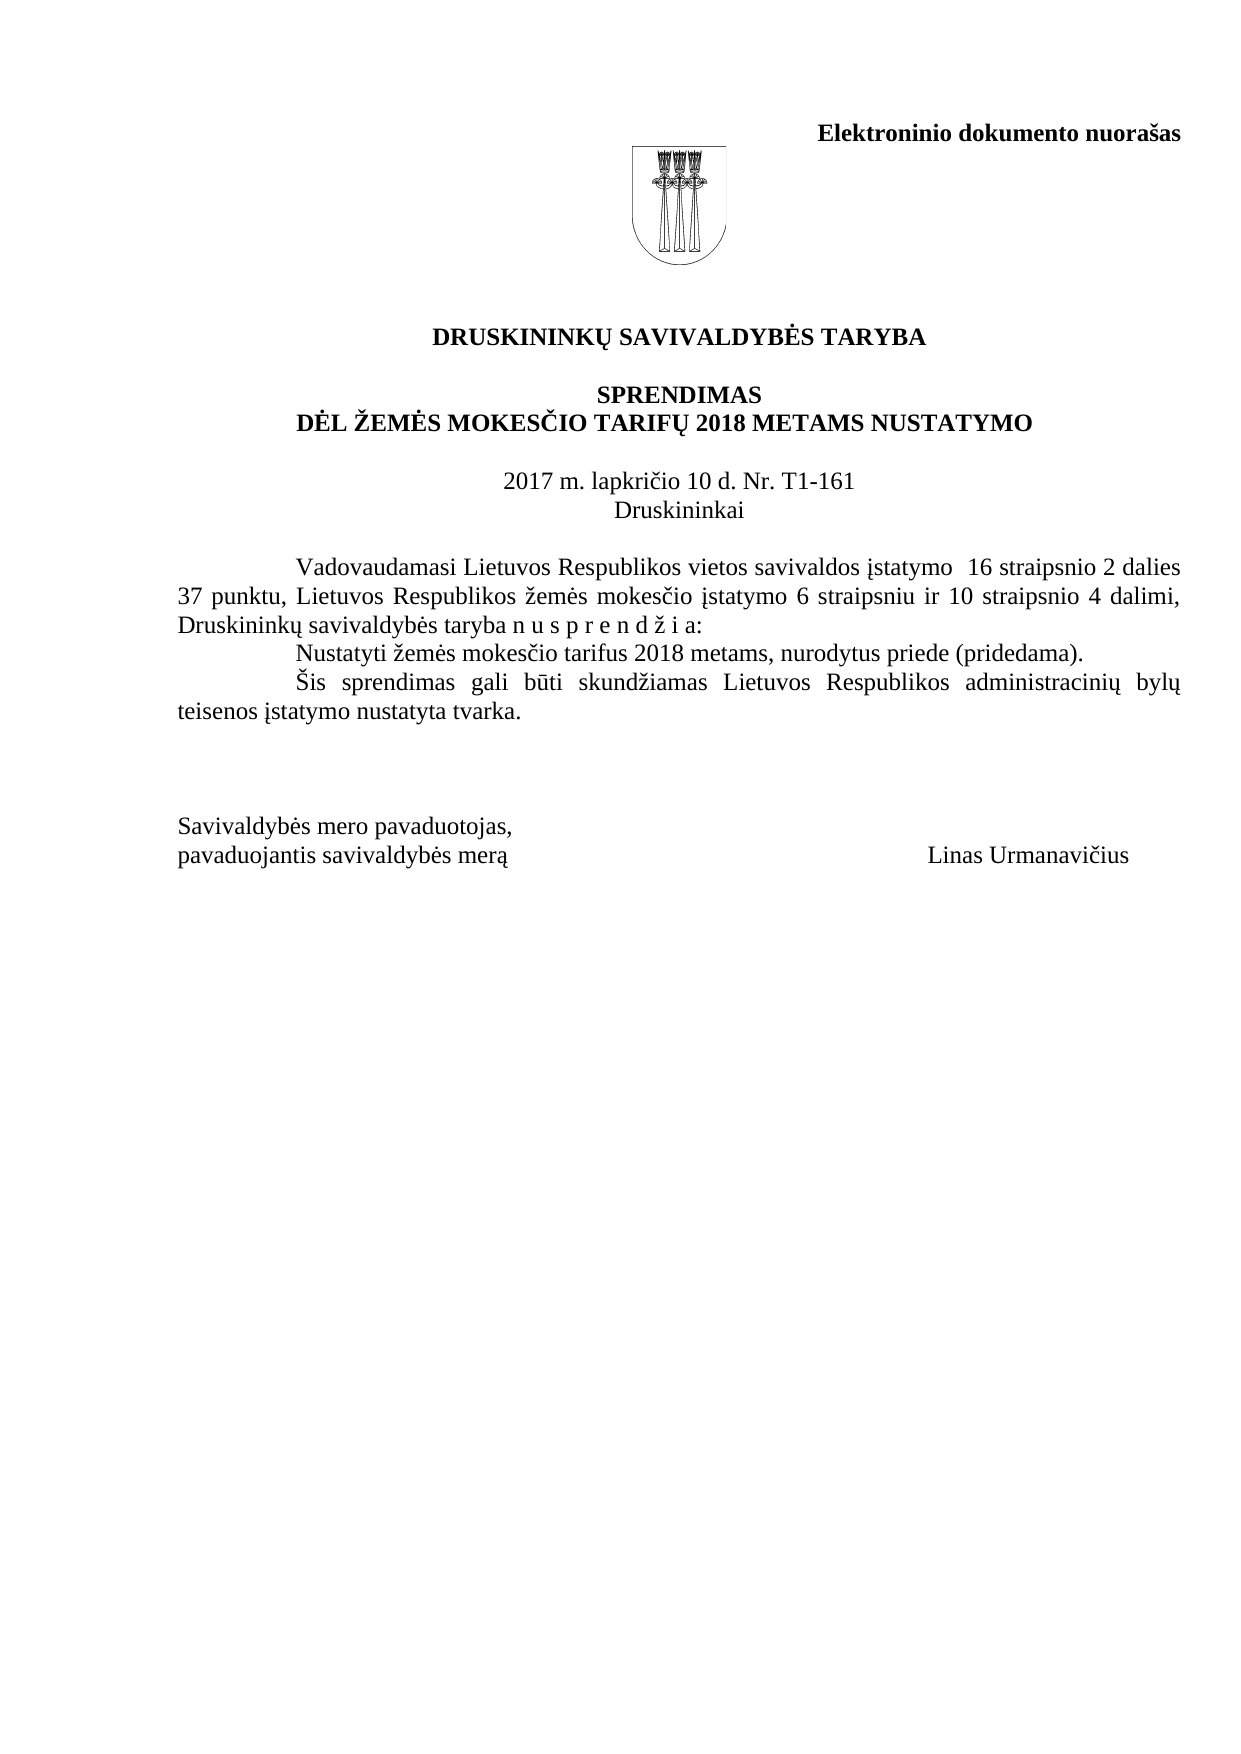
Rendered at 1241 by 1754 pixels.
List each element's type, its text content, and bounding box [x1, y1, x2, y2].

text Elektroninio dokumento nuorašas [177, 118, 1181, 147]
text Savivaldybės mero pavaduotojas, [177, 811, 1181, 840]
text Šis sprendimas gali būti skundžiamas Lietuvos Respublikos administracinių bylų teisenos įstatymo nustatyta tvarka. [177, 667, 1181, 725]
text pavaduojantis savivaldybės merą Linas Urmanavičius [177, 840, 1181, 897]
text DRUSKININKŲ SAVIVALDYBĖS TARYBA [177, 322, 1181, 351]
text Nustatyti žemės mokesčio tarifus 2018 metams, nurodytus priede (pridedama). [177, 638, 1181, 667]
text 2017 m. lapkričio 10 d. Nr. T1-161 [177, 466, 1181, 495]
text Vadovaudamasi Lietuvos Respublikos vietos savivaldos įstatymo 16 straipsnio 2 dalies 37 punktu, Lietuvos Respublikos žemės mokesčio įstatymo 6 straipsniu ir 10 straipsnio 4 dalimi, Druskininkų savivaldybės taryba n u s p r e n d ž i a: [177, 552, 1181, 638]
text DĖL ŽEMĖS MOKESČIO TARIFŲ 2018 METAMS NUSTATYMO [177, 408, 1152, 437]
text Druskininkai [177, 495, 1181, 523]
text SPRENDIMAS [177, 380, 1181, 408]
